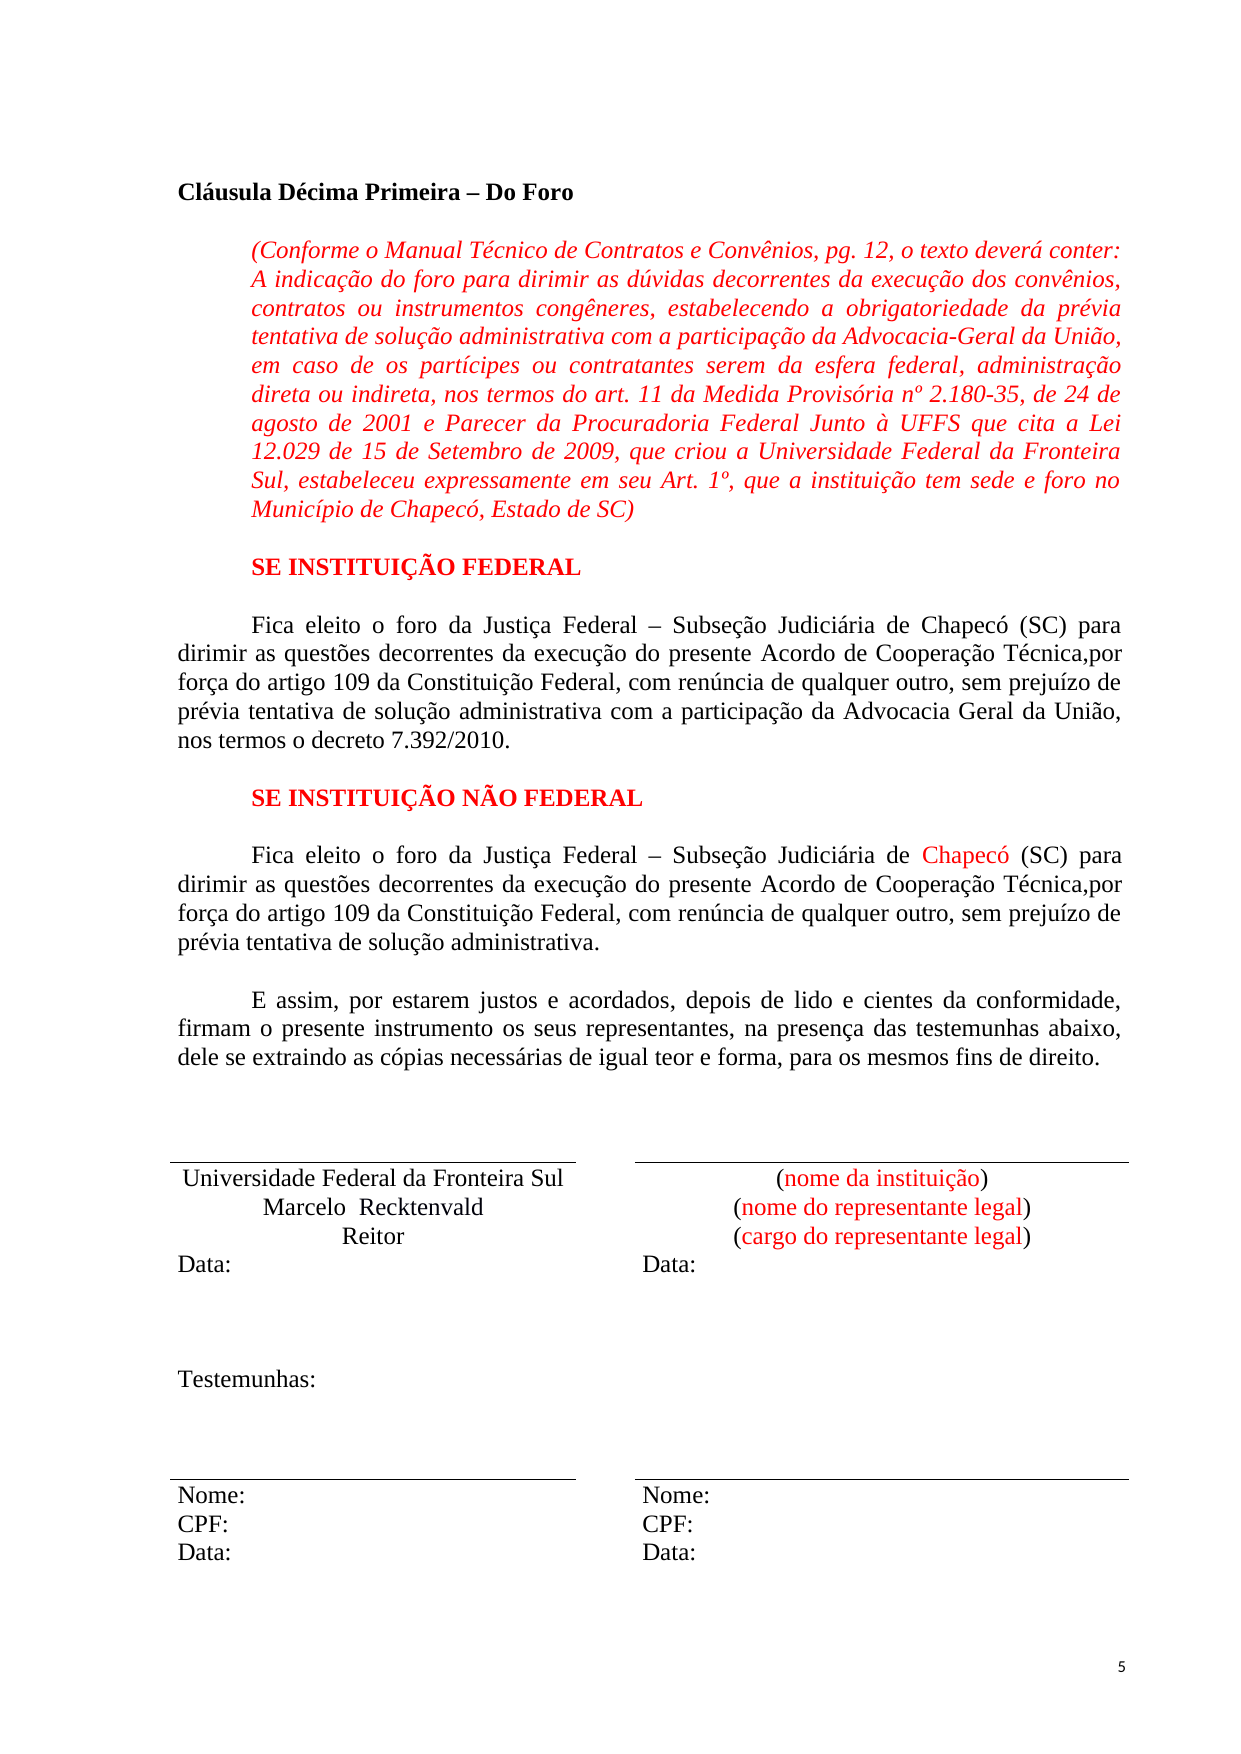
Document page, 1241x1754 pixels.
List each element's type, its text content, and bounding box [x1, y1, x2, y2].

text Cláusula Décima Primeira – Do Foro [177, 177, 1133, 206]
table_cell Data: [635, 1250, 1129, 1278]
table_header (nome da instituição) [635, 1163, 1129, 1192]
table_cell Reitor [170, 1221, 576, 1249]
table_cell (cargo do representante legal) [635, 1221, 1129, 1249]
table_cell (nome do representante legal) [635, 1192, 1129, 1221]
table_header [576, 1162, 635, 1192]
text SE INSTITUIÇÃO NÃO FEDERAL [177, 783, 1122, 811]
text (Conforme o Manual Técnico de Contratos e Convênios, pg. 12, o texto deverá conter: A indicação do foro para dirimir as dúvidas decorrentes da execução dos convênios, contratos ou instrumentos congêneres, estabelecendo a obrigatoriedade da prévia tentativa de solução administrativa com a participação da Advocacia-Geral da União, em caso de os partícipes ou contratantes serem da esfera federal, administração direta ou indireta, nos termos do art. 11 da Medida Provisória nº 2.180-35, de 24 de agosto de 2001 e Parecer da Procuradoria Federal Junto à UFFS que cita a Lei 12.029 de 15 de Setembro de 2009, que criou a Universidade Federal da Fronteira Sul, estabeleceu expressamente em seu Art. 1º, que a instituição tem sede e foro no Município de Chapecó, Estado de SC) [251, 235, 1122, 523]
table_cell Data: [170, 1250, 576, 1278]
table_cell [576, 1221, 635, 1249]
table_header Nome: [170, 1480, 576, 1509]
table_header Universidade Federal da Fronteira Sul [170, 1163, 576, 1192]
table_header Nome: [635, 1480, 1129, 1509]
text E assim, por estarem justos e acordados, depois de lido e cientes da conformidade, firmam o presente instrumento os seus representantes, na presença das testemunhas abaixo, dele se extraindo as cópias necessárias de igual teor e forma, para os mesmos fins de direito. [177, 985, 1122, 1071]
text SE INSTITUIÇÃO FEDERAL [177, 552, 1122, 581]
text Fica eleito o foro da Justiça Federal – Subseção Judiciária de Chapecó (SC) para dirimir as questões decorrentes da execução do presente Acordo de Cooperação Técnica,por força do artigo 109 da Constituição Federal, com renúncia de qualquer outro, sem prejuízo de prévia tentativa de solução administrativa com a participação da Advocacia Geral da União, nos termos o decreto 7.392/2010. [177, 610, 1122, 753]
text Fica eleito o foro da Justiça Federal – Subseção Judiciária de Chapecó (SC) para dirimir as questões decorrentes da execução do presente Acordo de Cooperação Técnica,por força do artigo 109 da Constituição Federal, com renúncia de qualquer outro, sem prejuízo de prévia tentativa de solução administrativa. [177, 841, 1122, 956]
table_cell Marcelo Recktenvald [170, 1192, 576, 1221]
table_cell CPF: [635, 1509, 1129, 1537]
table_cell Data: [170, 1538, 576, 1566]
table_cell [576, 1509, 635, 1537]
text Testemunhas: [177, 1364, 1122, 1393]
table_cell [576, 1250, 635, 1278]
table_cell Data: [635, 1538, 1129, 1566]
table_cell [576, 1192, 635, 1221]
table_header [576, 1479, 635, 1509]
table_cell [576, 1538, 635, 1566]
table_cell CPF: [170, 1509, 576, 1537]
